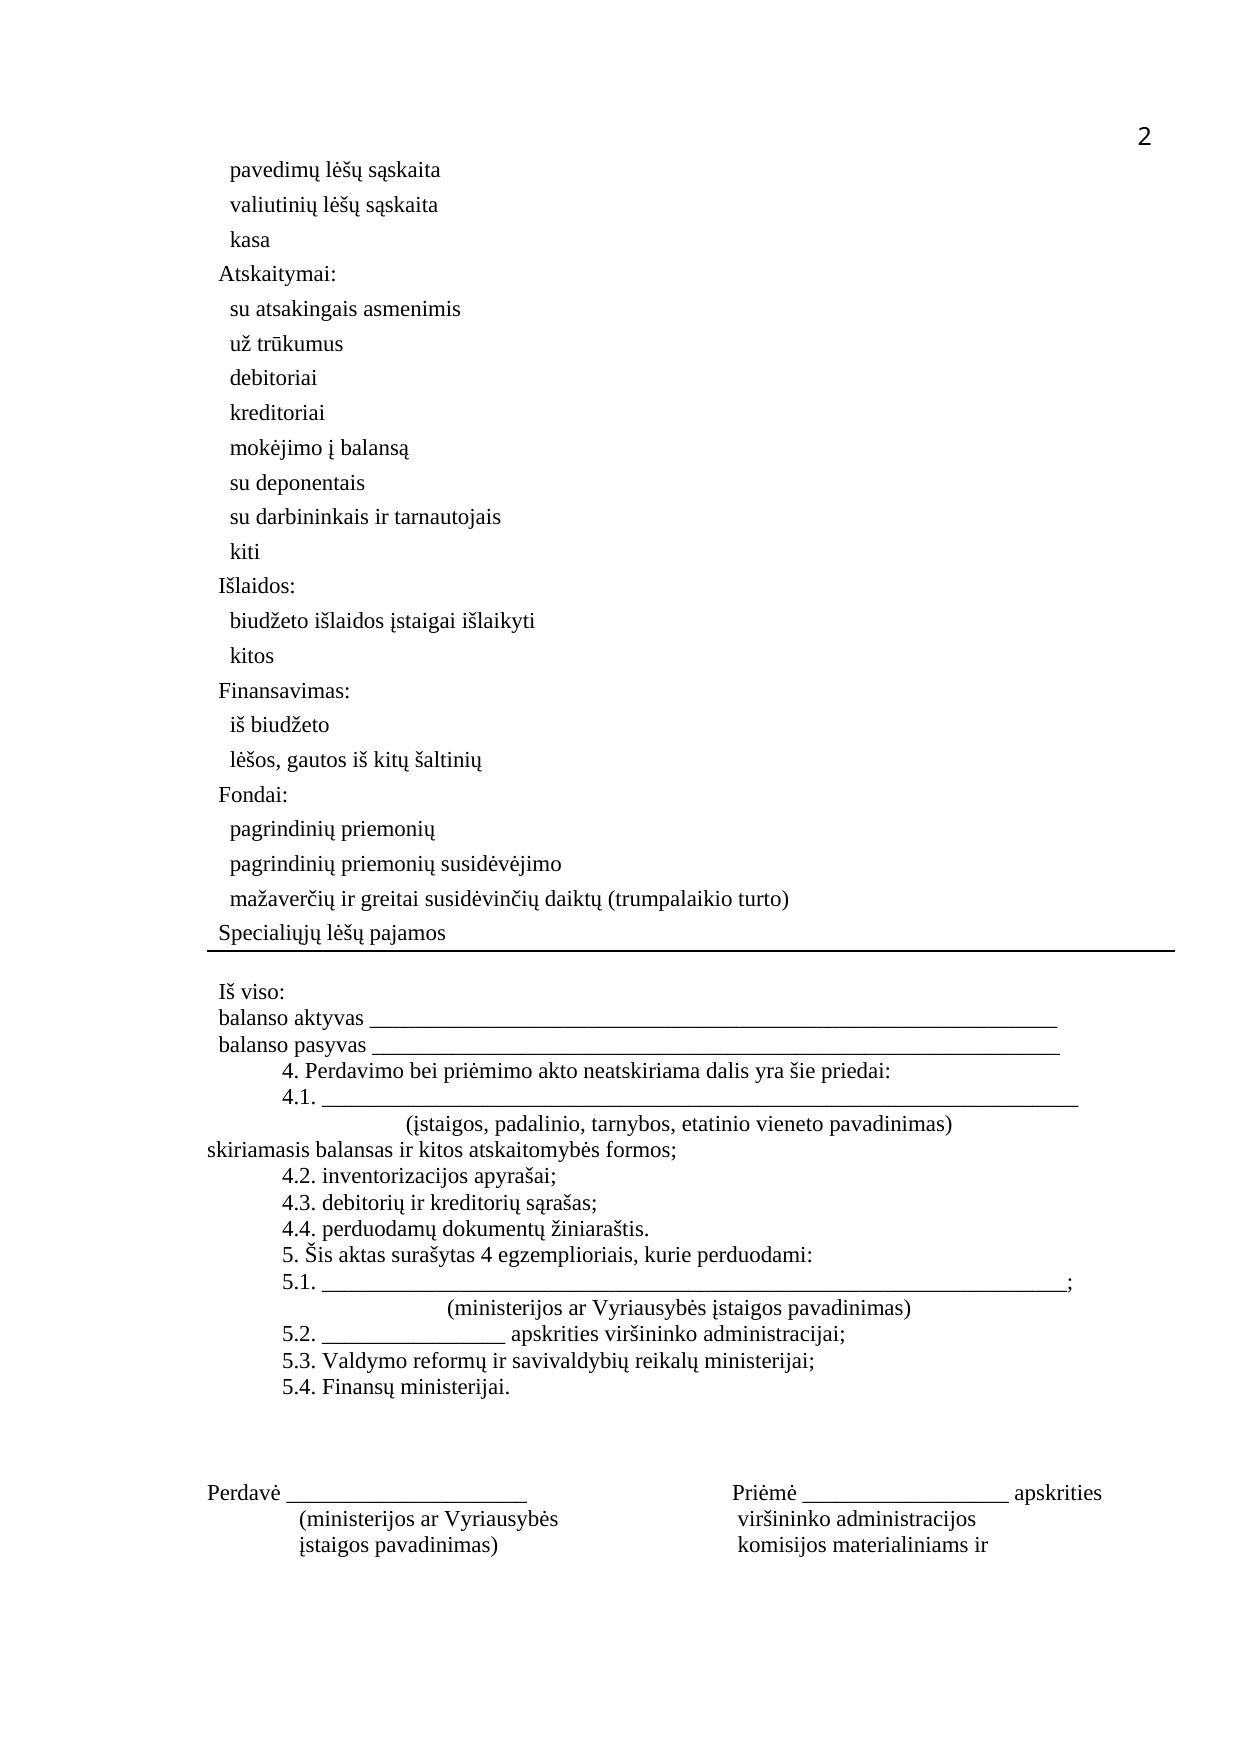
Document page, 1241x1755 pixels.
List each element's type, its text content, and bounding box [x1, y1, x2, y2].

table_cell lėšos, gautos iš kitų šaltinių [207, 742, 942, 777]
text Iš viso: [207, 978, 1152, 1004]
table_cell Finansavimas: [207, 673, 942, 707]
text skiriamasis balansas ir kitos atskaitomybės formos; [207, 1136, 1152, 1162]
table_cell [1058, 777, 1174, 811]
table_cell [1058, 499, 1174, 534]
table_cell [1058, 222, 1174, 256]
table_cell [942, 638, 1058, 672]
text 5.4. Finansų ministerijai. [207, 1373, 1152, 1399]
table_cell [1058, 707, 1174, 742]
table_cell [942, 430, 1058, 464]
table_cell [1058, 915, 1174, 950]
table_cell Specialiųjų lėšų pajamos [207, 915, 942, 950]
table_cell [1058, 881, 1174, 915]
table_cell valiutinių lėšų sąskaita [207, 187, 942, 222]
table_cell [1058, 291, 1174, 326]
text Perdavė _____________________ Priėmė __________________ apskrities [207, 1479, 1152, 1505]
table_cell [1058, 187, 1174, 222]
table_cell [942, 291, 1058, 326]
table_cell kasa [207, 222, 942, 256]
text (įstaigos, padalinio, tarnybos, etatinio vieneto pavadinimas) [207, 1110, 1152, 1136]
table_cell [942, 881, 1058, 915]
table_cell su darbininkais ir tarnautojais [207, 499, 942, 534]
table_cell [942, 707, 1058, 742]
text balanso pasyvas ____________________________________________________________ [207, 1031, 1152, 1057]
table_cell pavedimų lėšų sąskaita [207, 152, 942, 187]
text 4.1. __________________________________________________________________ [207, 1083, 1152, 1110]
table_cell [1058, 430, 1174, 464]
table_cell už trūkumus [207, 326, 942, 360]
table_cell [1058, 395, 1174, 430]
table_cell [942, 464, 1058, 499]
table_cell [1058, 638, 1174, 672]
table_cell [1058, 811, 1174, 846]
table_cell [942, 499, 1058, 534]
table_cell debitoriai [207, 360, 942, 395]
table_cell su deponentais [207, 464, 942, 499]
table_cell kitos [207, 638, 942, 672]
text 4.2. inventorizacijos apyrašai; [207, 1162, 1152, 1189]
table_cell su atsakingais asmenimis [207, 291, 942, 326]
table_cell Fondai: [207, 777, 942, 811]
text įstaigos pavadinimas) komisijos materialiniams ir [207, 1531, 1152, 1558]
table_cell [942, 811, 1058, 846]
table_cell mažaverčių ir greitai susidėvinčių daiktų (trumpalaikio turto) [207, 881, 942, 915]
text 5.1. _________________________________________________________________; [207, 1268, 1152, 1294]
table_cell [942, 395, 1058, 430]
table_cell [942, 569, 1058, 603]
table_cell biudžeto išlaidos įstaigai išlaikyti [207, 603, 942, 638]
table_cell [1058, 464, 1174, 499]
text 4. Perdavimo bei priėmimo akto neatskiriama dalis yra šie priedai: [207, 1057, 1152, 1083]
table_cell [1058, 603, 1174, 638]
table_cell [1058, 569, 1174, 603]
table_cell kiti [207, 534, 942, 568]
text 4.4. perduodamų dokumentų žiniaraštis. [207, 1215, 1152, 1241]
text 4.3. debitorių ir kreditorių sąrašas; [207, 1189, 1152, 1215]
table_cell [1058, 360, 1174, 395]
table_cell [942, 915, 1058, 950]
table_cell [942, 846, 1058, 881]
table_cell [942, 256, 1058, 291]
table_cell [1058, 846, 1174, 881]
table_cell [1058, 326, 1174, 360]
table_cell [942, 152, 1058, 187]
table_cell pagrindinių priemonių susidėvėjimo [207, 846, 942, 881]
text 5.3. Valdymo reformų ir savivaldybių reikalų ministerijai; [207, 1347, 1152, 1373]
table_cell Išlaidos: [207, 569, 942, 603]
table_cell [942, 673, 1058, 707]
table_cell [942, 742, 1058, 777]
text 5. Šis aktas surašytas 4 egzemplioriais, kurie perduodami: [207, 1241, 1152, 1268]
table_cell [942, 222, 1058, 256]
table_cell [1058, 256, 1174, 291]
text 5.2. ________________ apskrities viršininko administracijai; [207, 1321, 1152, 1347]
table_cell iš biudžeto [207, 707, 942, 742]
table_cell mokėjimo į balansą [207, 430, 942, 464]
table_cell [1058, 534, 1174, 568]
table_cell [942, 603, 1058, 638]
table_cell [942, 534, 1058, 568]
table_cell [942, 187, 1058, 222]
table_cell [1058, 742, 1174, 777]
table_cell Atskaitymai: [207, 256, 942, 291]
table_cell [1058, 673, 1174, 707]
table_cell [942, 777, 1058, 811]
text (ministerijos ar Vyriausybės viršininko administracijos [207, 1505, 1152, 1531]
table_cell kreditoriai [207, 395, 942, 430]
table_cell [1058, 152, 1174, 187]
table_cell [942, 360, 1058, 395]
text balanso aktyvas ____________________________________________________________ [207, 1004, 1152, 1031]
text (ministerijos ar Vyriausybės įstaigos pavadinimas) [207, 1294, 1152, 1321]
table_cell pagrindinių priemonių [207, 811, 942, 846]
table_cell [942, 326, 1058, 360]
